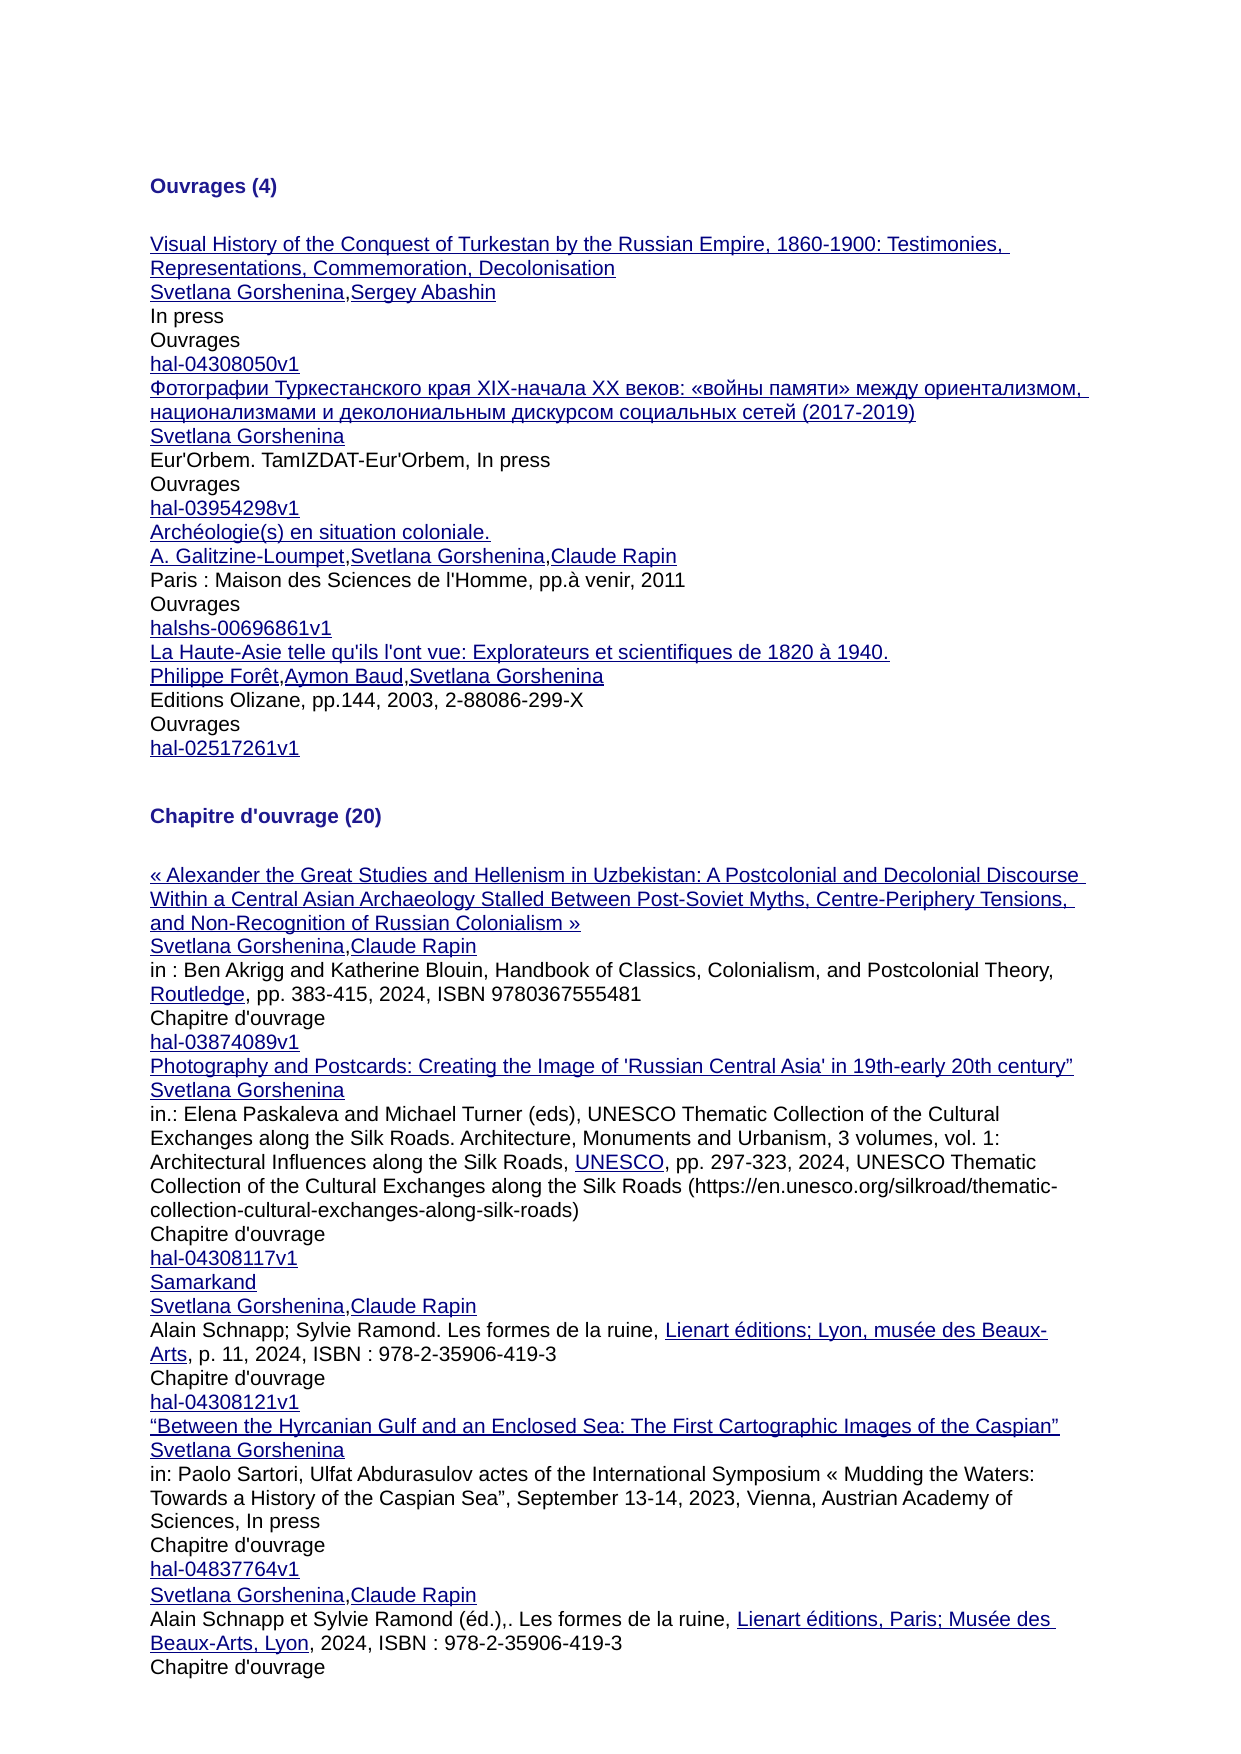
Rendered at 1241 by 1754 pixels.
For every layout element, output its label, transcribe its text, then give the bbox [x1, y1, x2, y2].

subtitle Ouvrages (4) [150, 174, 1090, 198]
table_header Visual History of the Conquest of Turkestan by the Russian Empire, 1860-1900: Testimonies, Representations, Commemoration, Decolonisation Svetlana Gorshenina,Sergey Abashin In press Ouvrages hal-04308050v1 [150, 232, 1090, 376]
table_cell Фотографии Туркестанского края XIX-начала ХХ веков: «войны памяти» между ориентализмом, национализмами и деколониальным дискурсом социальных сетей (2017-2019) Svetlana Gorshenina Eur'Orbem. TamIZDAT-Eur'Orbem, In press Ouvrages hal-03954298v1 [150, 376, 1090, 520]
subtitle Chapitre d'ouvrage (20) [150, 804, 1090, 828]
table_cell Archéologie(s) en situation coloniale. A. Galitzine-Loumpet,Svetlana Gorshenina,Claude Rapin Paris : Maison des Sciences de l'Homme, pp.à venir, 2011 Ouvrages halshs-00696861v1 [150, 520, 1090, 639]
table_cell Bāmiyān Svetlana Gorshenina,Claude Rapin Alain Schnapp et Sylvie Ramond (éd.),. Les formes de la ruine, Lienart éditions, Paris; Musée des Beaux-Arts, Lyon, 2024, ISBN : 978-2-35906-419-3 Chapitre d'ouvrage [150, 1581, 1090, 1679]
table_cell La Haute-Asie telle qu'ils l'ont vue: Explorateurs et scientifiques de 1820 à 1940. Philippe Forêt,Aymon Baud,Svetlana Gorshenina Editions Olizane, pp.144, 2003, 2-88086-299-X Ouvrages hal-02517261v1 [150, 640, 1090, 759]
table_cell “Between the Hyrcanian Gulf and an Enclosed Sea: The First Cartographic Images of the Caspian” Svetlana Gorshenina in: Paolo Sartori, Ulfat Abdurasulov actes of the International Symposium « Mudding the Waters: Towards a History of the Caspian Sea”, September 13-14, 2023, Vienna, Austrian Academy of Sciences, In press Chapitre d'ouvrage hal-04837764v1 [150, 1414, 1090, 1581]
table_cell Samarkand Svetlana Gorshenina,Claude Rapin Alain Schnapp; Sylvie Ramond. Les formes de la ruine, Lienart éditions; Lyon, musée des Beaux-Arts, p. 11, 2024, ISBN : 978-2-35906-419-3 Chapitre d'ouvrage hal-04308121v1 [150, 1270, 1090, 1413]
table_header « Alexander the Great Studies and Hellenism in Uzbekistan: A Postcolonial and Decolonial Discourse Within a Central Asian Archaeology Stalled Between Post-Soviet Myths, Centre-Periphery Tensions, and Non-Recognition of Russian Colonialism » Svetlana Gorshenina,Claude Rapin in : Ben Akrigg and Katherine Blouin, Handbook of Classics, Colonialism, and Postcolonial Theory, Routledge, pp. 383-415, 2024, ISBN 9780367555481 Chapitre d'ouvrage hal-03874089v1 [150, 863, 1090, 1054]
table_cell Photography and Postcards: Creating the Image of 'Russian Central Asia' in 19th-early 20th century” Svetlana Gorshenina in.: Elena Paskaleva and Michael Turner (eds), UNESCO Thematic Collection of the Cultural Exchanges along the Silk Roads. Architecture, Monuments and Urbanism, 3 volumes, vol. 1: Architectural Influences along the Silk Roads, UNESCO, pp. 297-323, 2024, UNESCO Thematic Collection of the Cultural Exchanges along the Silk Roads (https://en.unesco.org/silkroad/thematic-collection-cultural-exchanges-along-silk-roads) Chapitre d'ouvrage hal-04308117v1 [150, 1054, 1090, 1270]
